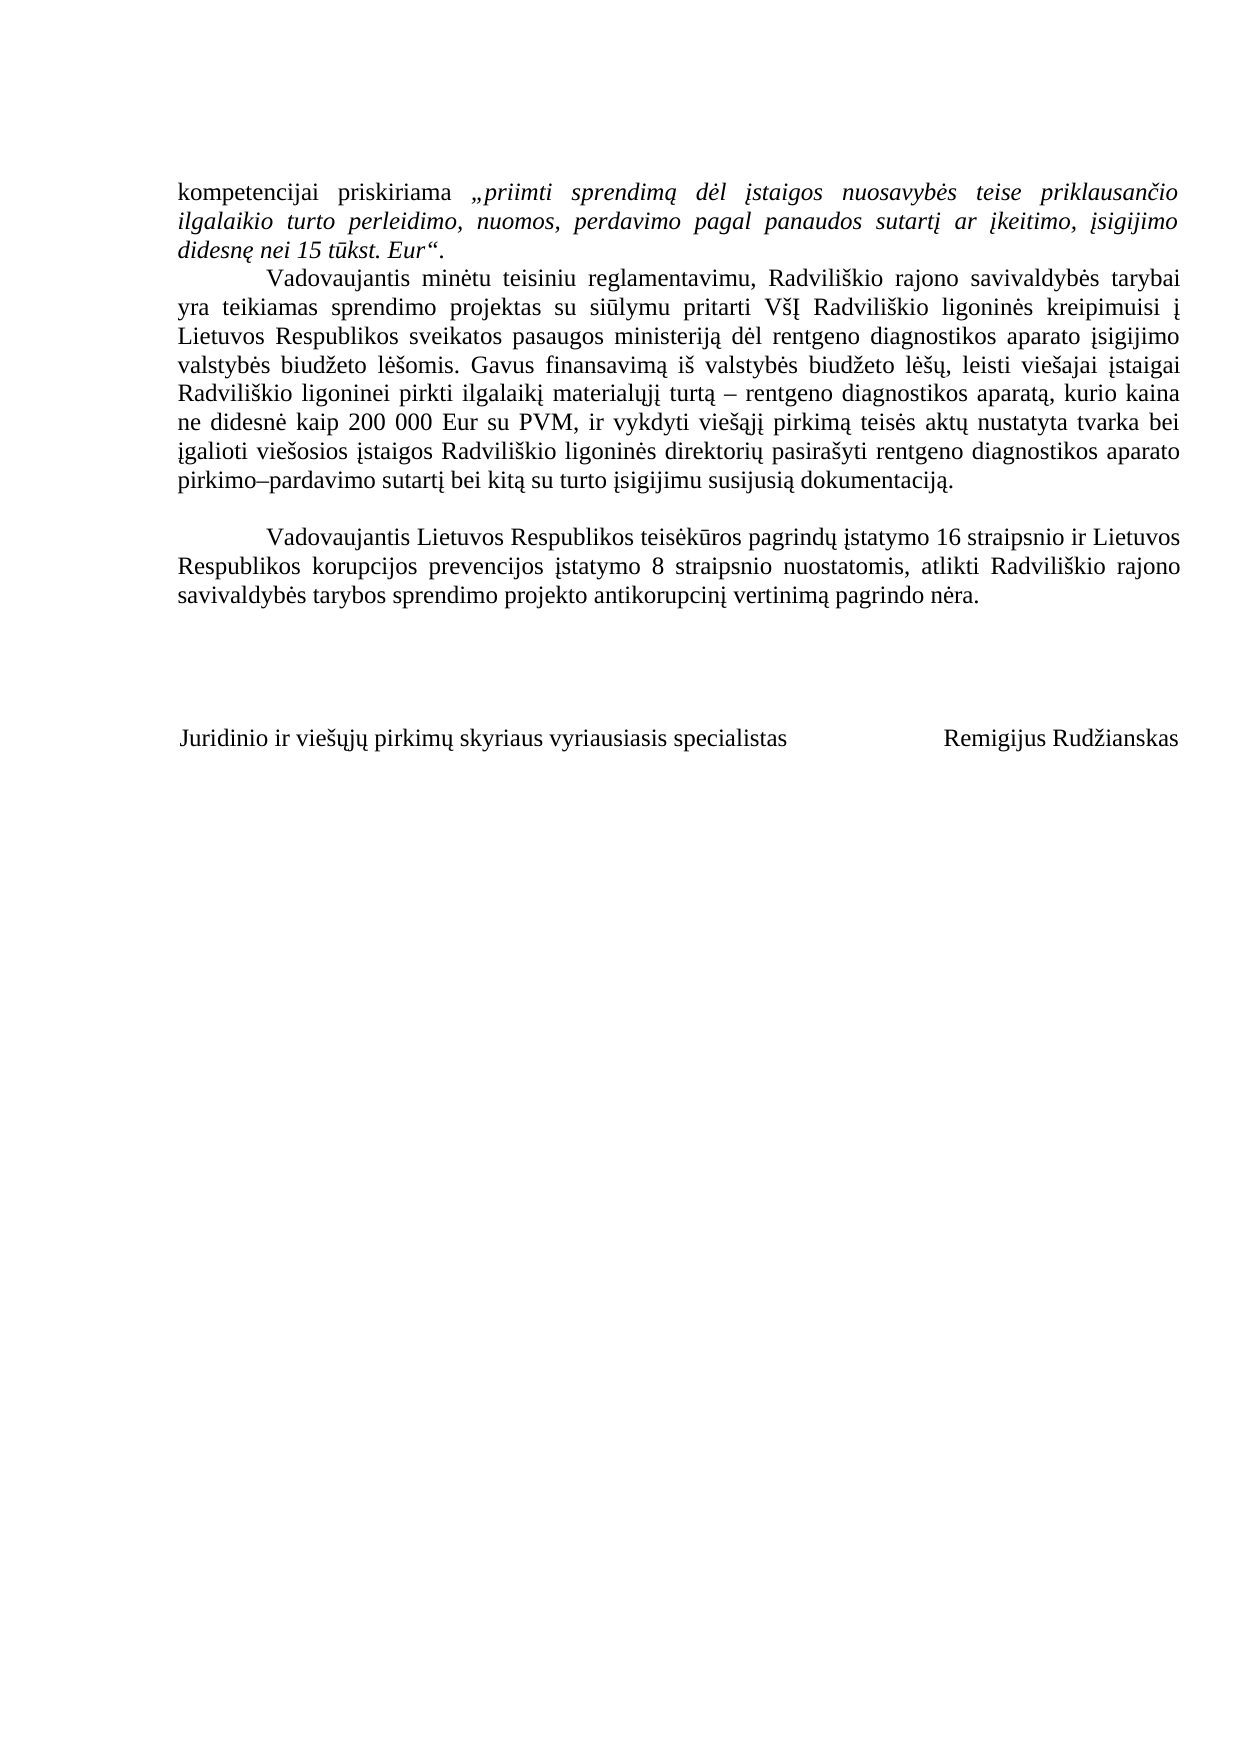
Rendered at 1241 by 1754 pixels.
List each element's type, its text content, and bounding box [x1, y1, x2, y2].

text Juridinio ir viešųjų pirkimų skyriaus vyriausiasis specialistas Remigijus Rudžianskas [177, 723, 1181, 752]
text kompetencijai priskiriama „priimti sprendimą dėl įstaigos nuosavybės teise priklausančio ilgalaikio turto perleidimo, nuomos, perdavimo pagal panaudos sutartį ar įkeitimo, įsigijimo didesnę nei 15 tūkst. Eur“. [177, 177, 1181, 263]
text Vadovaujantis Lietuvos Respublikos teisėkūros pagrindų įstatymo 16 straipsnio ir Lietuvos Respublikos korupcijos prevencijos įstatymo 8 straipsnio nuostatomis, atlikti Radviliškio rajono savivaldybės tarybos sprendimo projekto antikorupcinį vertinimą pagrindo nėra. [177, 522, 1181, 608]
text Vadovaujantis minėtu teisiniu reglamentavimu, Radviliškio rajono savivaldybės tarybai yra teikiamas sprendimo projektas su siūlymu pritarti VšĮ Radviliškio ligoninės kreipimuisi į Lietuvos Respublikos sveikatos pasaugos ministeriją dėl rentgeno diagnostikos aparato įsigijimo valstybės biudžeto lėšomis. Gavus finansavimą iš valstybės biudžeto lėšų, leisti viešajai įstaigai Radviliškio ligoninei pirkti ilgalaikį materialųjį turtą – rentgeno diagnostikos aparatą, kurio kaina ne didesnė kaip 200 000 Eur su PVM, ir vykdyti viešąjį pirkimą teisės aktų nustatyta tvarka bei įgalioti viešosios įstaigos Radviliškio ligoninės direktorių pasirašyti rentgeno diagnostikos aparato pirkimo–pardavimo sutartį bei kitą su turto įsigijimu susijusią dokumentaciją. [177, 263, 1181, 493]
